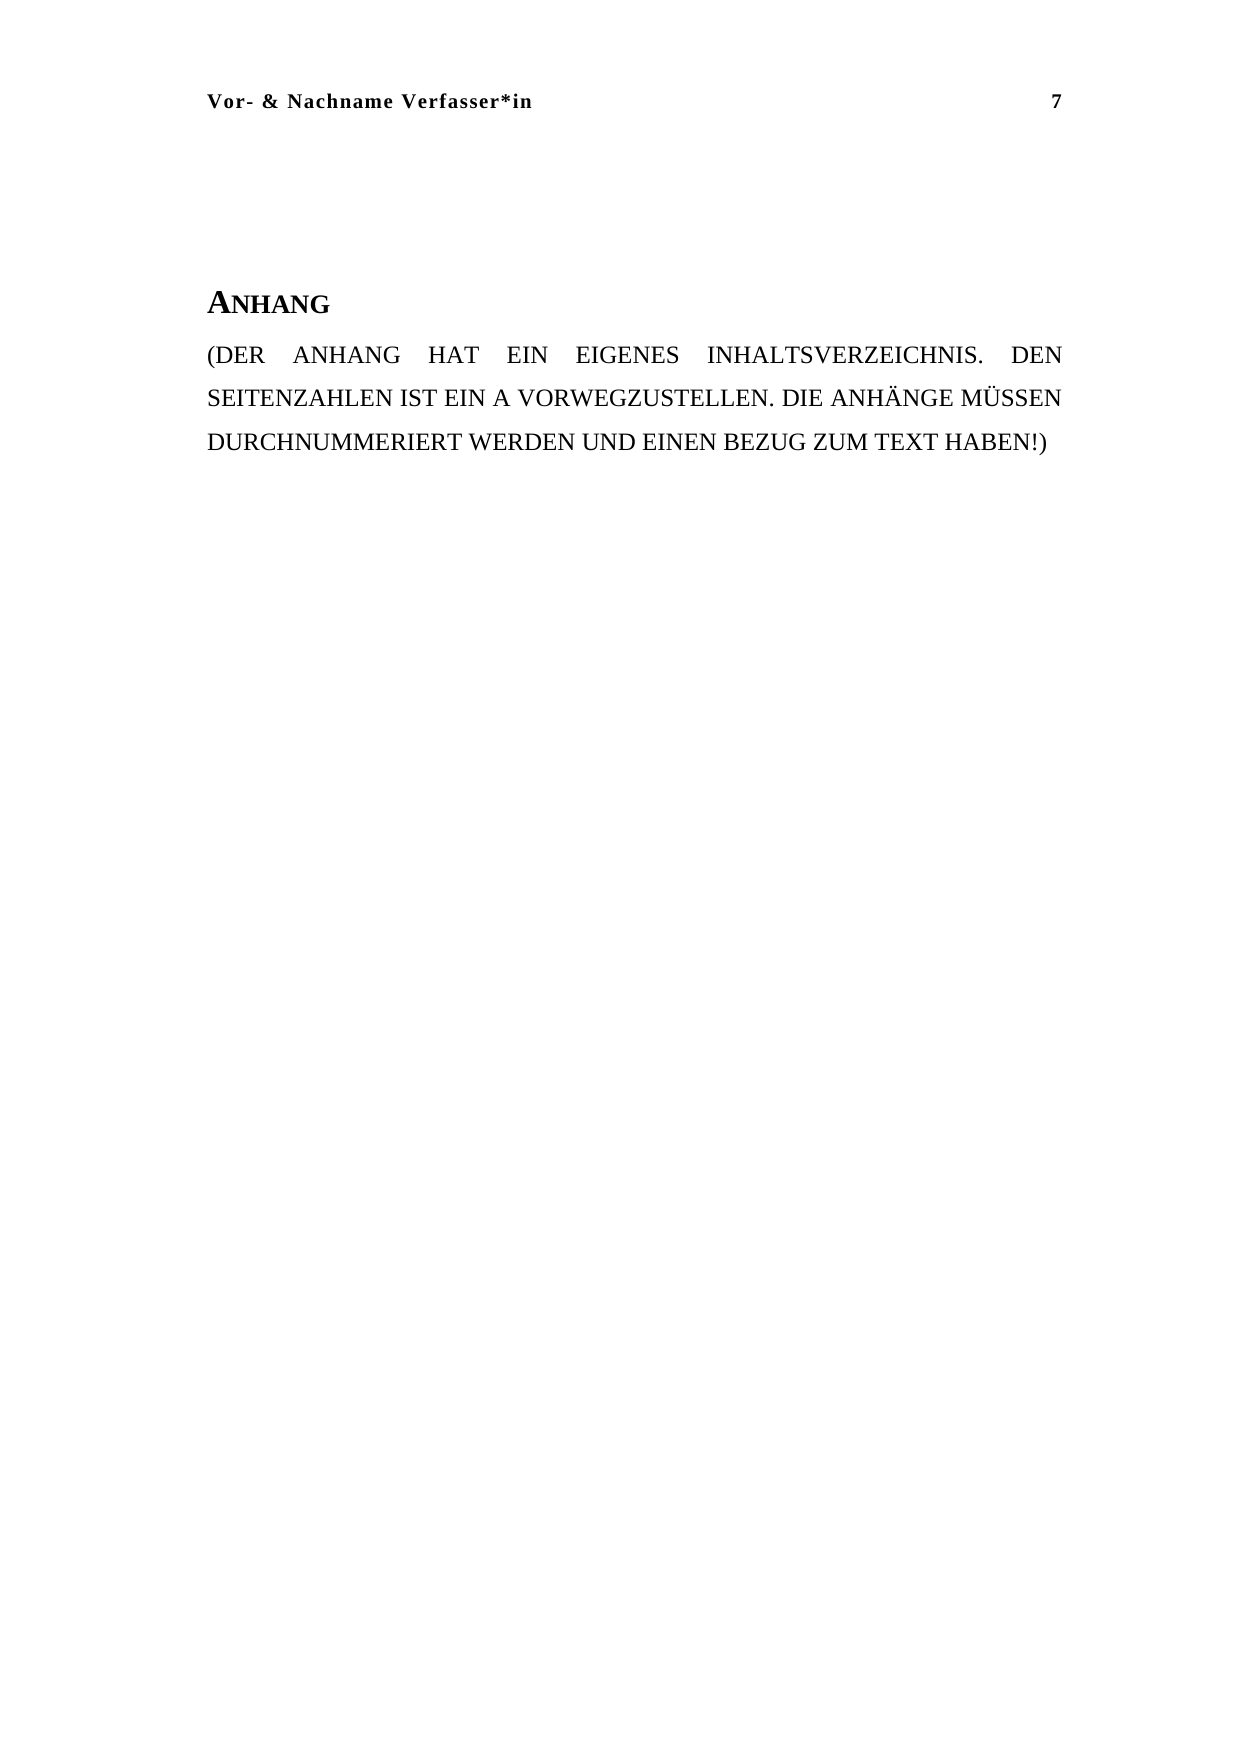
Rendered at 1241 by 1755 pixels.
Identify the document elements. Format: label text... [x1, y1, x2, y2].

text (Der anhang hat ein eigenes Inhaltsverzeichnis. Den Seitenzahlen ist ein A vorwegzustellen. Die Anhänge müssen durchnummeriert werden und einen Bezug zum Text haben!) [207, 340, 1063, 455]
subtitle Anhang [207, 283, 1063, 321]
